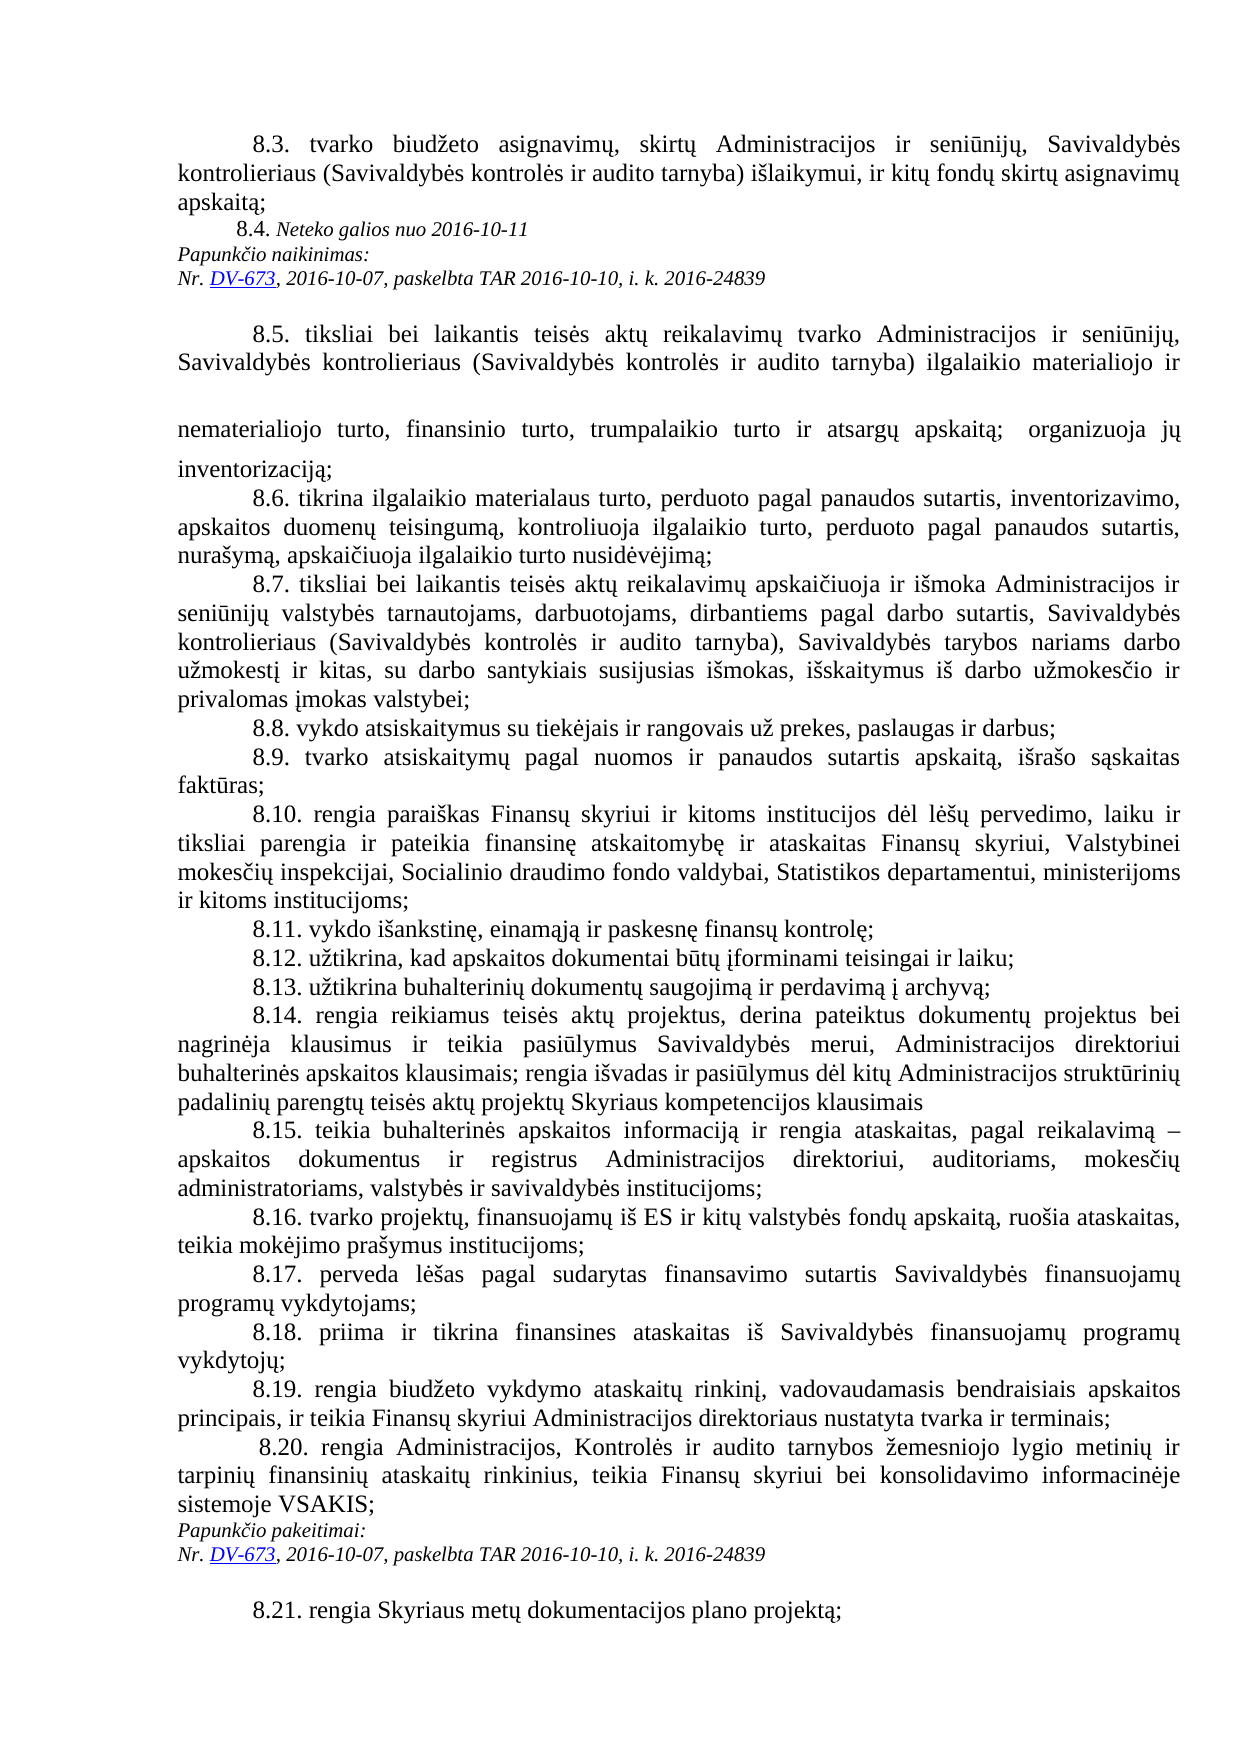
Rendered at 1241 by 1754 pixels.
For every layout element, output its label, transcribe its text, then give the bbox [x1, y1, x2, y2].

text 8.8. vykdo atsiskaitymus su tiekėjais ir rangovais už prekes, paslaugas ir darbus; [177, 713, 1181, 742]
text Papunkčio naikinimas: [177, 242, 1181, 266]
text 8.20. rengia Administracijos, Kontrolės ir audito tarnybos žemesniojo lygio metinių ir tarpinių finansinių ataskaitų rinkinius, teikia Finansų skyriui bei konsolidavimo informacinėje sistemoje VSAKIS; [177, 1432, 1181, 1518]
text 8.21. rengia Skyriaus metų dokumentacijos plano projektą; [177, 1595, 1181, 1623]
text 8.11. vykdo išankstinę, einamąją ir paskesnę finansų kontrolę; [177, 914, 1181, 943]
text 8.17. perveda lėšas pagal sudarytas finansavimo sutartis Savivaldybės finansuojamų programų vykdytojams; [177, 1259, 1181, 1317]
text 8.5. tiksliai bei laikantis teisės aktų reikalavimų tvarko Administracijos ir seniūnijų, Savivaldybės kontrolieriaus (Savivaldybės kontrolės ir audito tarnyba) ilgalaikio materialiojo ir nematerialiojo turto, finansinio turto, trumpalaikio turto ir atsargų apskaitą; organizuoja jų inventorizaciją; [177, 319, 1181, 483]
text 8.15. teikia buhalterinės apskaitos informaciją ir rengia ataskaitas, pagal reikalavimą – apskaitos dokumentus ir registrus Administracijos direktoriui, auditoriams, mokesčių administratoriams, valstybės ir savivaldybės institucijoms; [177, 1115, 1181, 1202]
text 8.13. užtikrina buhalterinių dokumentų saugojimą ir perdavimą į archyvą; [177, 972, 1181, 1000]
text 8.12. užtikrina, kad apskaitos dokumentai būtų įforminami teisingai ir laiku; [177, 943, 1181, 972]
text 8.19. rengia biudžeto vykdymo ataskaitų rinkinį, vadovaudamasis bendraisiais apskaitos principais, ir teikia Finansų skyriui Administracijos direktoriaus nustatyta tvarka ir terminais; [177, 1374, 1181, 1432]
text 8.10. rengia paraiškas Finansų skyriui ir kitoms institucijos dėl lėšų pervedimo, laiku ir tiksliai parengia ir pateikia finansinę atskaitomybę ir ataskaitas Finansų skyriui, Valstybinei mokesčių inspekcijai, Socialinio draudimo fondo valdybai, Statistikos departamentui, ministerijoms ir kitoms institucijoms; [177, 799, 1181, 914]
text 8.6. tikrina ilgalaikio materialaus turto, perduoto pagal panaudos sutartis, inventorizavimo, apskaitos duomenų teisingumą, kontroliuoja ilgalaikio turto, perduoto pagal panaudos sutartis, nurašymą, apskaičiuoja ilgalaikio turto nusidėvėjimą; [177, 483, 1181, 569]
text 8.3. tvarko biudžeto asignavimų, skirtų Administracijos ir seniūnijų, Savivaldybės kontrolieriaus (Savivaldybės kontrolės ir audito tarnyba) išlaikymui, ir kitų fondų skirtų asignavimų apskaitą; [177, 129, 1181, 215]
text 8.18. priima ir tikrina finansines ataskaitas iš Savivaldybės finansuojamų programų vykdytojų; [177, 1317, 1181, 1374]
text 8.7. tiksliai bei laikantis teisės aktų reikalavimų apskaičiuoja ir išmoka Administracijos ir seniūnijų valstybės tarnautojams, darbuotojams, dirbantiems pagal darbo sutartis, Savivaldybės kontrolieriaus (Savivaldybės kontrolės ir audito tarnyba), Savivaldybės tarybos nariams darbo užmokestį ir kitas, su darbo santykiais susijusias išmokas, išskaitymus iš darbo užmokesčio ir privalomas įmokas valstybei; [177, 569, 1181, 713]
text Nr. DV-673, 2016-10-07, paskelbta TAR 2016-10-10, i. k. 2016-24839 [177, 266, 1181, 290]
text 8.16. tvarko projektų, finansuojamų iš ES ir kitų valstybės fondų apskaitą, ruošia ataskaitas, teikia mokėjimo prašymus institucijoms; [177, 1202, 1181, 1259]
text 8.14. rengia reikiamus teisės aktų projektus, derina pateiktus dokumentų projektus bei nagrinėja klausimus ir teikia pasiūlymus Savivaldybės merui, Administracijos direktoriui buhalterinės apskaitos klausimais; rengia išvadas ir pasiūlymus dėl kitų Administracijos struktūrinių padalinių parengtų teisės aktų projektų Skyriaus kompetencijos klausimais [177, 1000, 1181, 1115]
text Papunkčio pakeitimai: [177, 1518, 1181, 1542]
text Nr. DV-673, 2016-10-07, paskelbta TAR 2016-10-10, i. k. 2016-24839 [177, 1542, 1181, 1566]
text 8.4. Neteko galios nuo 2016-10-11 [177, 215, 1181, 242]
text 8.9. tvarko atsiskaitymų pagal nuomos ir panaudos sutartis apskaitą, išrašo sąskaitas faktūras; [177, 742, 1181, 799]
